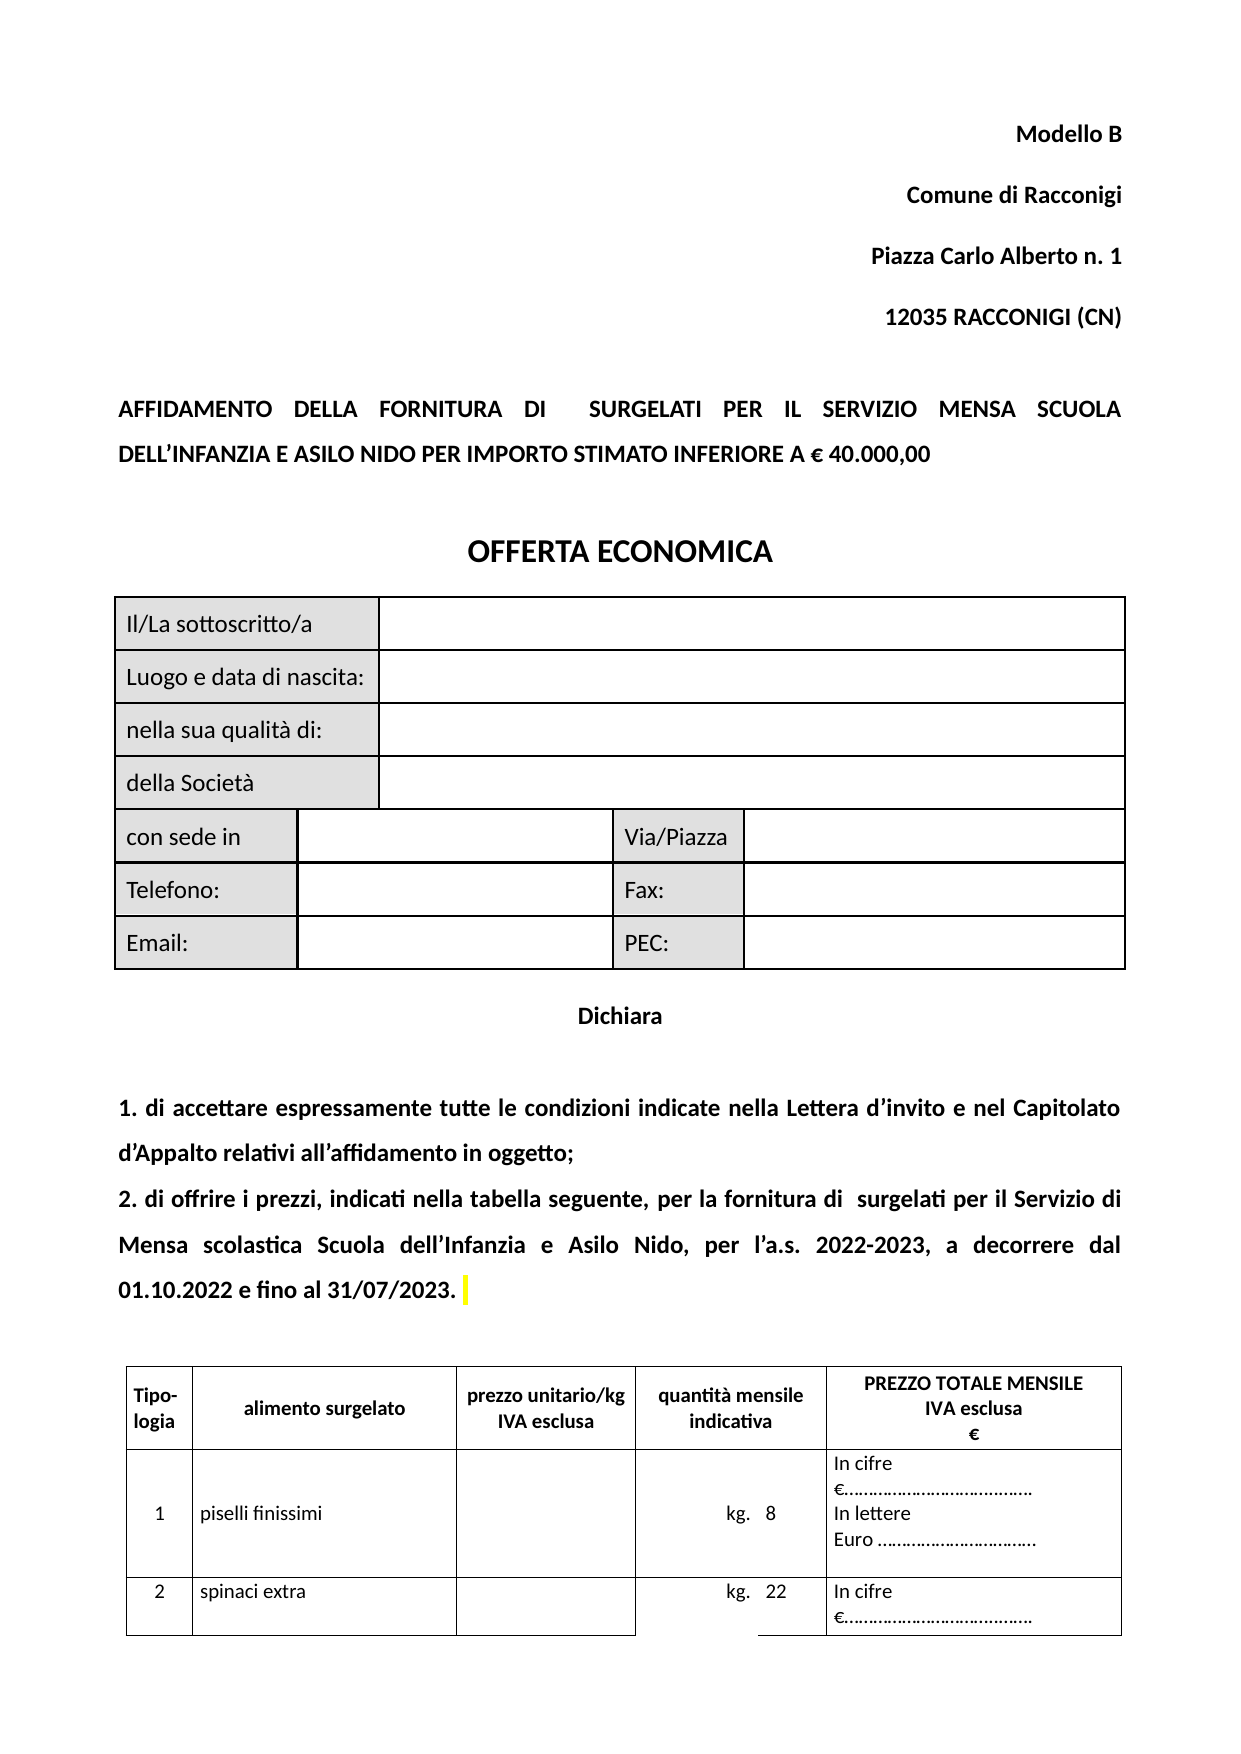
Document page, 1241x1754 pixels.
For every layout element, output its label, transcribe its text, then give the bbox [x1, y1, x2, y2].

text Modello B [118, 118, 1122, 149]
table_cell [457, 1578, 635, 1635]
table_header quantità mensile indicativa [636, 1367, 826, 1449]
text Dichiara [118, 1000, 1122, 1031]
text Comune di Racconigi [118, 179, 1122, 210]
table_cell 2 [127, 1578, 192, 1635]
table_cell nella sua qualità di: [116, 704, 378, 755]
table_cell Email: [116, 917, 296, 968]
text AFFIDAMENTO DELLA FORNITURA DI SURGELATI PER IL SERVIZIO MENSA SCUOLA DELL’INFANZIA E ASILO NIDO PER IMPORTO STIMATO INFERIORE A € 40.000,00 [118, 393, 1122, 469]
table_header Il/La sottoscritto/a [116, 598, 378, 649]
table_cell [745, 917, 1124, 968]
table_cell PEC: [614, 917, 743, 968]
table_cell [380, 757, 1124, 808]
table_header prezzo unitario/kg IVA esclusa [457, 1367, 635, 1449]
text Piazza Carlo Alberto n. 1 [118, 240, 1122, 271]
table_header Tipo- logia [127, 1367, 192, 1449]
table_cell [299, 917, 612, 968]
table_cell In cifre €…………………………..……. In lettere Euro …………………………… [827, 1450, 1121, 1577]
table_header [1122, 1366, 1127, 1449]
table_cell [380, 651, 1124, 702]
table_cell Luogo e data di nascita: [116, 651, 378, 702]
table_cell spinaci extra [193, 1578, 456, 1635]
table_header [380, 598, 1124, 649]
text 12035 RACCONIGI (CN) [118, 301, 1122, 332]
table_cell [118, 1449, 126, 1577]
table_cell 8 [758, 1450, 826, 1577]
table_cell kg. [636, 1450, 758, 1577]
table_cell con sede in [116, 810, 296, 861]
table_cell kg. [636, 1578, 758, 1635]
table_cell [745, 810, 1124, 861]
text 1. di accettare espressamente tutte le condizioni indicate nella Lettera d’invito e nel Capitolato d’Appalto relativi all’affidamento in oggetto; [118, 1092, 1122, 1168]
table_cell [299, 810, 612, 861]
table_cell Fax: [614, 864, 743, 914]
table_cell 1 [127, 1450, 192, 1577]
table_cell [457, 1450, 635, 1577]
table_header [118, 1366, 126, 1449]
text 2. di offrire i prezzi, indicati nella tabella seguente, per la fornitura di surgelati per il Servizio di Mensa scolastica Scuola dell’Infanzia e Asilo Nido, per l’a.s. 2022-2023, a decorrere dal 01.10.2022 e fino al 31/07/2023. [118, 1183, 1122, 1305]
table_cell Telefono: [116, 864, 296, 914]
table_cell della Società [116, 757, 378, 808]
table_cell piselli finissimi [193, 1450, 456, 1577]
table_header PREZZO TOTALE MENSILE IVA esclusa € [827, 1367, 1121, 1449]
table_cell [1122, 1449, 1127, 1577]
text OFFERTA ECONOMICA [118, 530, 1122, 571]
table_cell [1122, 1577, 1127, 1635]
table_cell [118, 1577, 126, 1635]
table_cell [380, 704, 1124, 755]
table_header alimento surgelato [193, 1367, 456, 1449]
table_cell In cifre €…………………………..……. [827, 1578, 1121, 1635]
table_cell 22 [758, 1578, 826, 1635]
table_cell Via/Piazza [614, 810, 743, 861]
table_cell [745, 864, 1124, 914]
table_cell [299, 864, 612, 914]
